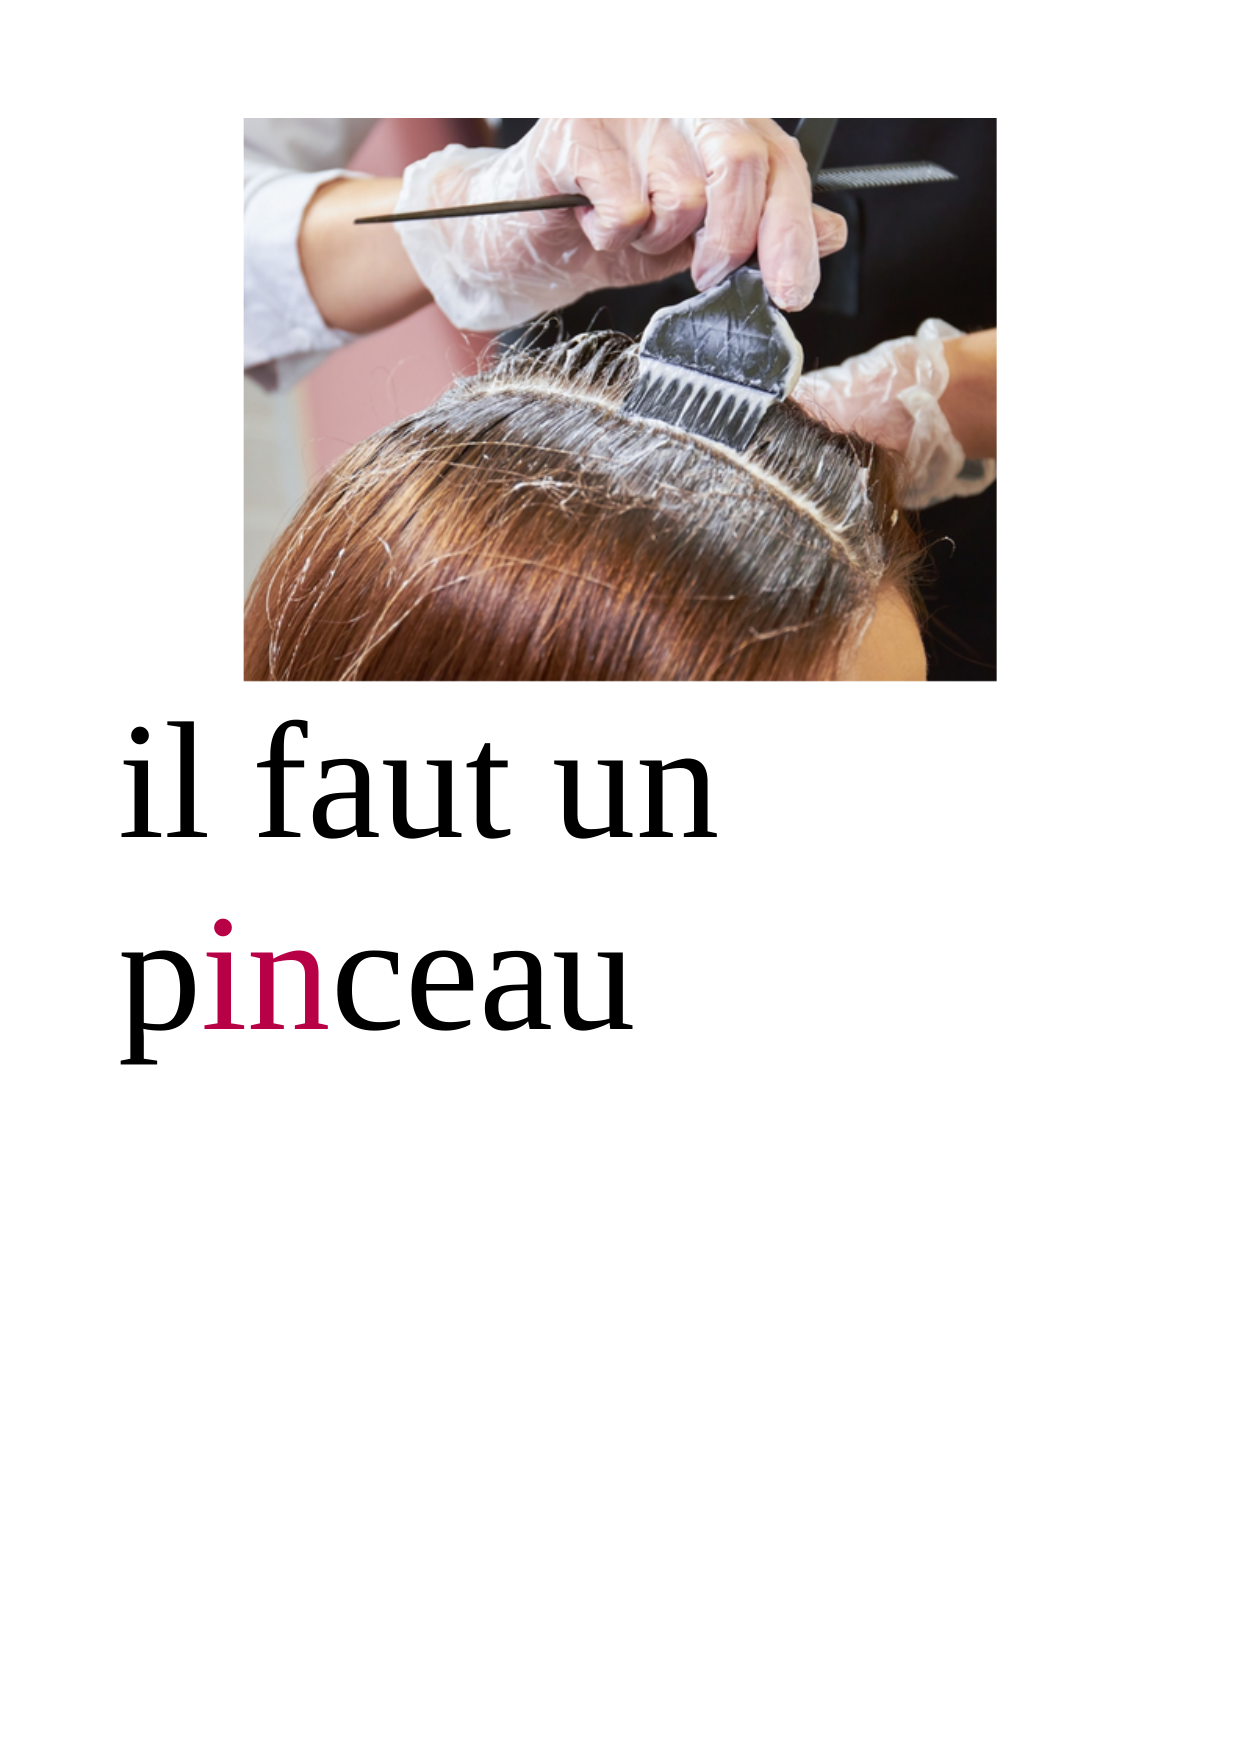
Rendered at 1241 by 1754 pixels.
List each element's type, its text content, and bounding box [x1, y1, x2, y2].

picture [243, 118, 997, 683]
text il faut un pinceau [118, 118, 1122, 1066]
